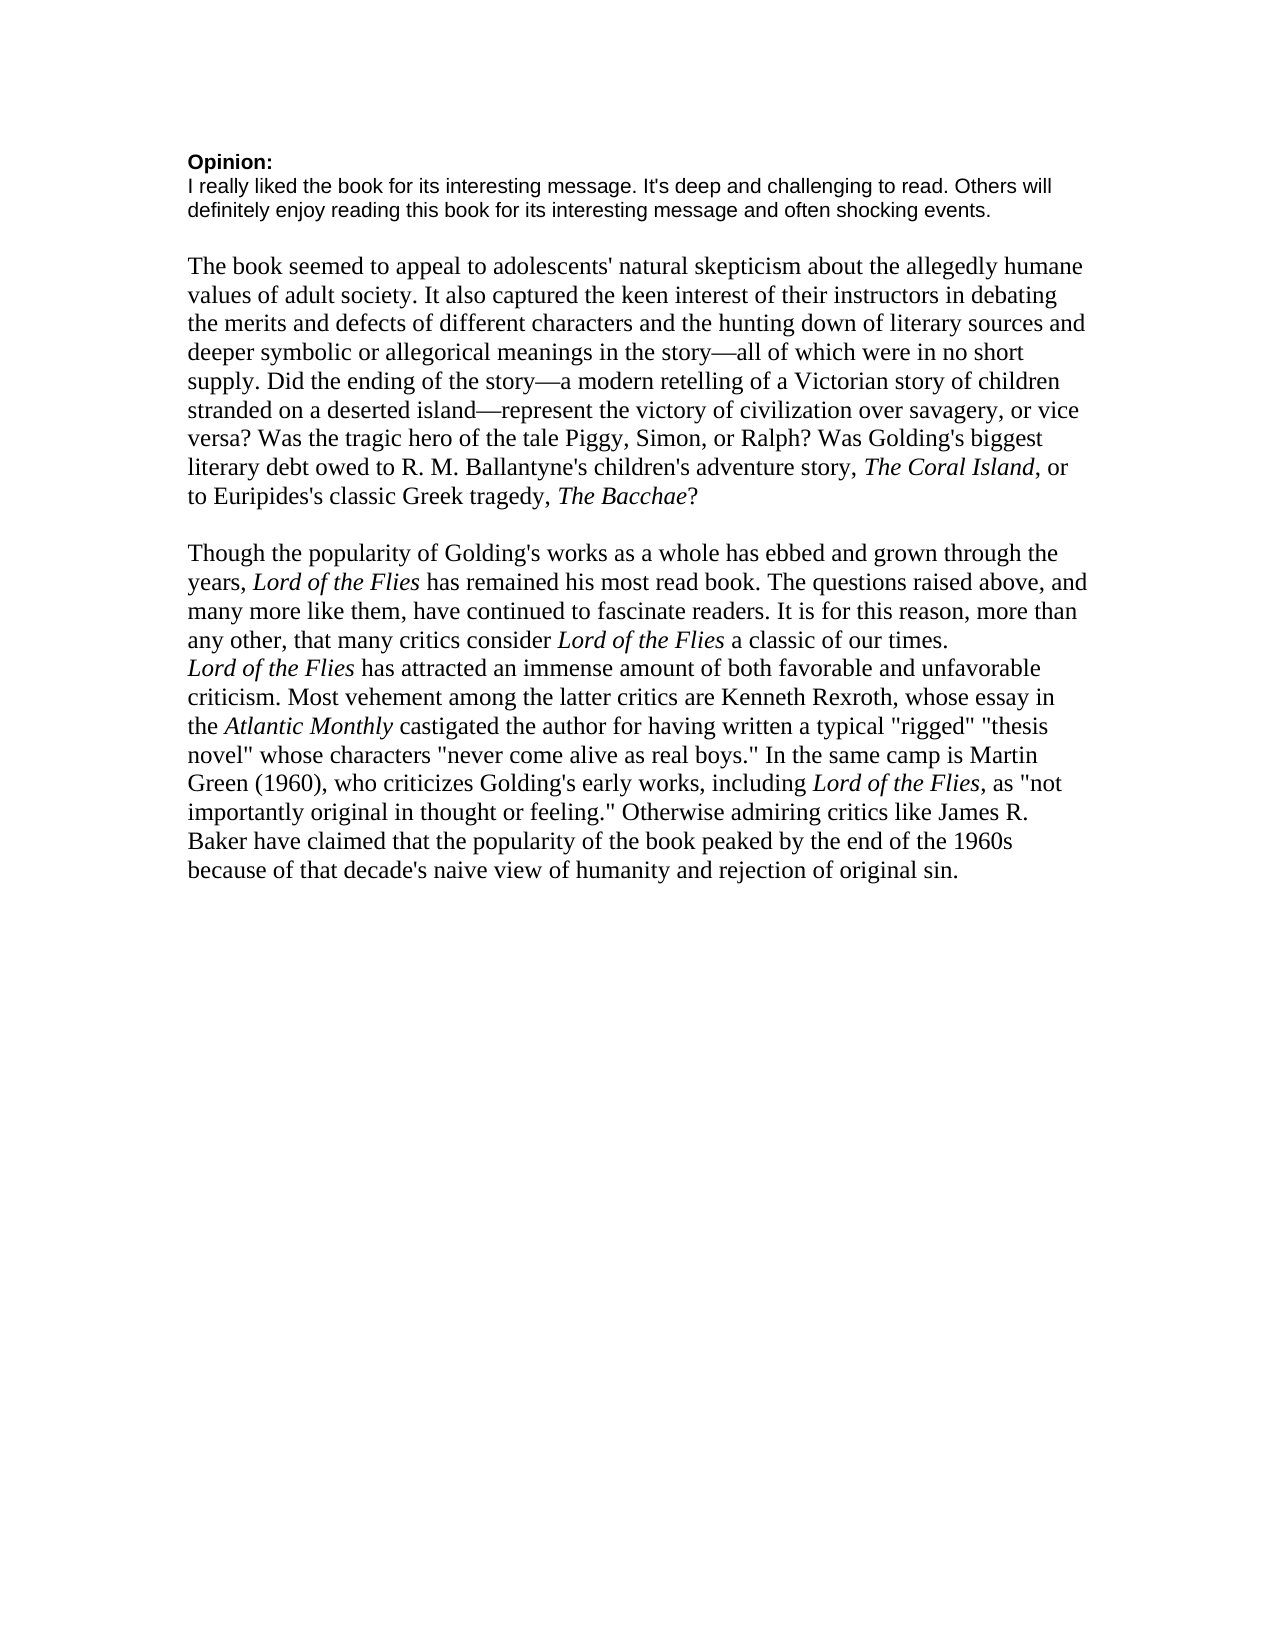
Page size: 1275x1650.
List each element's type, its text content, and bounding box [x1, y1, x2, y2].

text Opinion: I really liked the book for its interesting message. It's deep and challenging to read. Others will definitely enjoy reading this book for its interesting message and often shocking events. [187, 150, 1087, 222]
text Lord of the Flies has attracted an immense amount of both favorable and unfavorable criticism. Most vehement among the latter critics are Kenneth Rexroth, whose essay in the Atlantic Monthly castigated the author for having written a typical "rigged" "thesis novel" whose characters "never come alive as real boys." In the same camp is Martin Green (1960), who criticizes Golding's early works, including Lord of the Flies, as "not importantly original in thought or feeling." Otherwise admiring critics like James R. Baker have claimed that the popularity of the book peaked by the end of the 1960s because of that decade's naive view of humanity and rejection of original sin. [187, 653, 1087, 883]
text The book seemed to appeal to adolescents' natural skepticism about the allegedly humane values of adult society. It also captured the keen interest of their instructors in debating the merits and defects of different characters and the hunting down of literary sources and deeper symbolic or allegorical meanings in the story—all of which were in no short supply. Did the ending of the story—a modern retelling of a Victorian story of children stranded on a deserted island—represent the victory of civilization over savagery, or vice versa? Was the tragic hero of the tale Piggy, Simon, or Ralph? Was Golding's biggest literary debt owed to R. M. Ballantyne's children's adventure story, The Coral Island, or to Euripides's classic Greek tragedy, The Bacchae? Though the popularity of Golding's works as a whole has ebbed and grown through the years, Lord of the Flies has remained his most read book. The questions raised above, and many more like them, have continued to fascinate readers. It is for this reason, more than any other, that many critics consider Lord of the Flies a classic of our times. [187, 251, 1087, 653]
